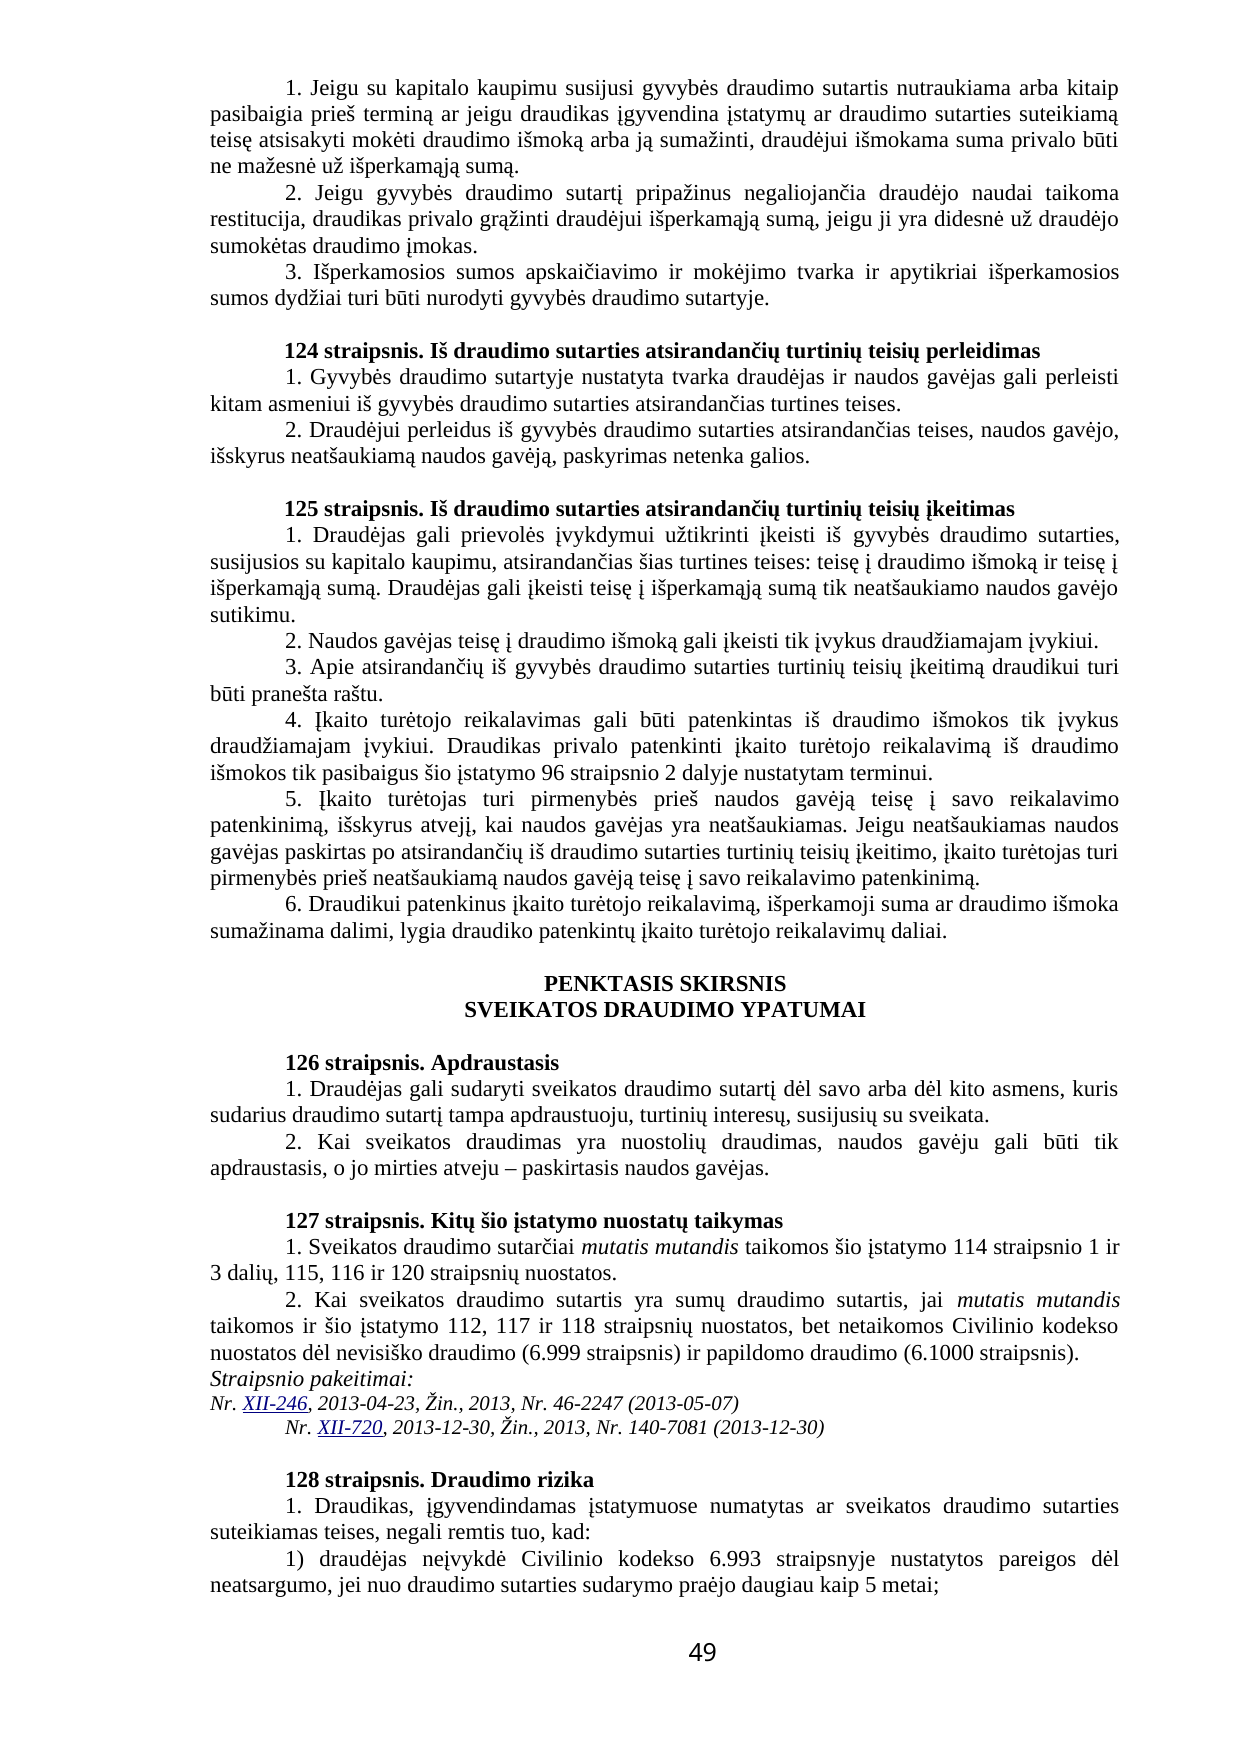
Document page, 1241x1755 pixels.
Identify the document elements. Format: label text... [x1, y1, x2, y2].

text 1. Draudikas, įgyvendindamas įstatymuose numatytas ar sveikatos draudimo sutarties suteikiamas teises, negali remtis tuo, kad: [210, 1492, 1120, 1545]
subtitle 124 straipsnis. Iš draudimo sutarties atsirandančių turtinių teisių perleidimas [284, 337, 1120, 363]
text 128 straipsnis. Draudimo rizika [210, 1466, 1120, 1492]
text 1. Sveikatos draudimo sutarčiai mutatis mutandis taikomos šio įstatymo 114 straipsnio 1 ir 3 dalių, 115, 116 ir 120 straipsnių nuostatos. [210, 1233, 1120, 1286]
text 125 straipsnis. Iš draudimo sutarties atsirandančių turtinių teisių įkeitimas [284, 495, 1120, 522]
text 1) draudėjas neįvykdė Civilinio kodekso 6.993 straipsnyje nustatytos pareigos dėl neatsargumo, jei nuo draudimo sutarties sudarymo praėjo daugiau kaip 5 metai; [210, 1545, 1120, 1597]
text SVEIKATOS DRAUDIMO YPATUMAI [210, 996, 1120, 1022]
text 2. Draudėjui perleidus iš gyvybės draudimo sutarties atsirandančias teises, naudos gavėjo, išskyrus neatšaukiamą naudos gavėją, paskyrimas netenka galios. [210, 416, 1120, 469]
text 3. Apie atsirandančių iš gyvybės draudimo sutarties turtinių teisių įkeitimą draudikui turi būti pranešta raštu. [210, 653, 1120, 706]
text 1. Draudėjas gali prievolės įvykdymui užtikrinti įkeisti iš gyvybės draudimo sutarties, susijusios su kapitalo kaupimu, atsirandančias šias turtines teises: teisę į draudimo išmoką ir teisę į išperkamąją sumą. Draudėjas gali įkeisti teisę į išperkamąją sumą tik neatšaukiamo naudos gavėjo sutikimu. [210, 522, 1120, 627]
text 1. Gyvybės draudimo sutartyje nustatyta tvarka draudėjas ir naudos gavėjas gali perleisti kitam asmeniui iš gyvybės draudimo sutarties atsirandančias turtines teises. [210, 363, 1120, 416]
text 6. Draudikui patenkinus įkaito turėtojo reikalavimą, išperkamoji suma ar draudimo išmoka sumažinama dalimi, lygia draudiko patenkintų įkaito turėtojo reikalavimų daliai. [210, 891, 1120, 943]
text 2. Jeigu gyvybės draudimo sutartį pripažinus negaliojančia draudėjo naudai taikoma restitucija, draudikas privalo grąžinti draudėjui išperkamąją sumą, jeigu ji yra didesnė už draudėjo sumokėtas draudimo įmokas. [210, 179, 1120, 258]
text 2. Kai sveikatos draudimo sutartis yra sumų draudimo sutartis, jai mutatis mutandis taikomos ir šio įstatymo 112, 117 ir 118 straipsnių nuostatos, bet netaikomos Civilinio kodekso nuostatos dėl nevisiško draudimo (6.999 straipsnis) ir papildomo draudimo (6.1000 straipsnis). [210, 1286, 1120, 1365]
text PENKTASIS SKIRSNIS [210, 969, 1120, 996]
text 4. Įkaito turėtojo reikalavimas gali būti patenkintas iš draudimo išmokos tik įvykus draudžiamajam įvykiui. Draudikas privalo patenkinti įkaito turėtojo reikalavimą iš draudimo išmokos tik pasibaigus šio įstatymo 96 straipsnio 2 dalyje nustatytam terminui. [210, 706, 1120, 785]
text 3. Išperkamosios sumos apskaičiavimo ir mokėjimo tvarka ir apytikriai išperkamosios sumos dydžiai turi būti nurodyti gyvybės draudimo sutartyje. [210, 258, 1120, 311]
text 5. Įkaito turėtojas turi pirmenybės prieš naudos gavėją teisę į savo reikalavimo patenkinimą, išskyrus atvejį, kai naudos gavėjas yra neatšaukiamas. Jeigu neatšaukiamas naudos gavėjas paskirtas po atsirandančių iš draudimo sutarties turtinių teisių įkeitimo, įkaito turėtojas turi pirmenybės prieš neatšaukiamą naudos gavėją teisę į savo reikalavimo patenkinimą. [210, 785, 1120, 891]
text 127 straipsnis. Kitų šio įstatymo nuostatų taikymas [210, 1207, 1120, 1233]
text Straipsnio pakeitimai: [210, 1365, 1120, 1391]
text 126 straipsnis. Apdraustasis [210, 1049, 1120, 1075]
text 1. Jeigu su kapitalo kaupimu susijusi gyvybės draudimo sutartis nutraukiama arba kitaip pasibaigia prieš terminą ar jeigu draudikas įgyvendina įstatymų ar draudimo sutarties suteikiamą teisę atsisakyti mokėti draudimo išmoką arba ją sumažinti, draudėjui išmokama suma privalo būti ne mažesnė už išperkamąją sumą. [210, 73, 1120, 179]
text 1. Draudėjas gali sudaryti sveikatos draudimo sutartį dėl savo arba dėl kito asmens, kuris sudarius draudimo sutartį tampa apdraustuoju, turtinių interesų, susijusių su sveikata. [210, 1075, 1120, 1128]
text 2. Kai sveikatos draudimas yra nuostolių draudimas, naudos gavėju gali būti tik apdraustasis, o jo mirties atveju – paskirtasis naudos gavėjas. [210, 1128, 1120, 1180]
text Nr. XII-720, 2013-12-30, Žin., 2013, Nr. 140-7081 (2013-12-30) [285, 1415, 1120, 1439]
text Nr. XII-246, 2013-04-23, Žin., 2013, Nr. 46-2247 (2013-05-07) [210, 1391, 1120, 1415]
text 2. Naudos gavėjas teisę į draudimo išmoką gali įkeisti tik įvykus draudžiamajam įvykiui. [210, 627, 1120, 653]
